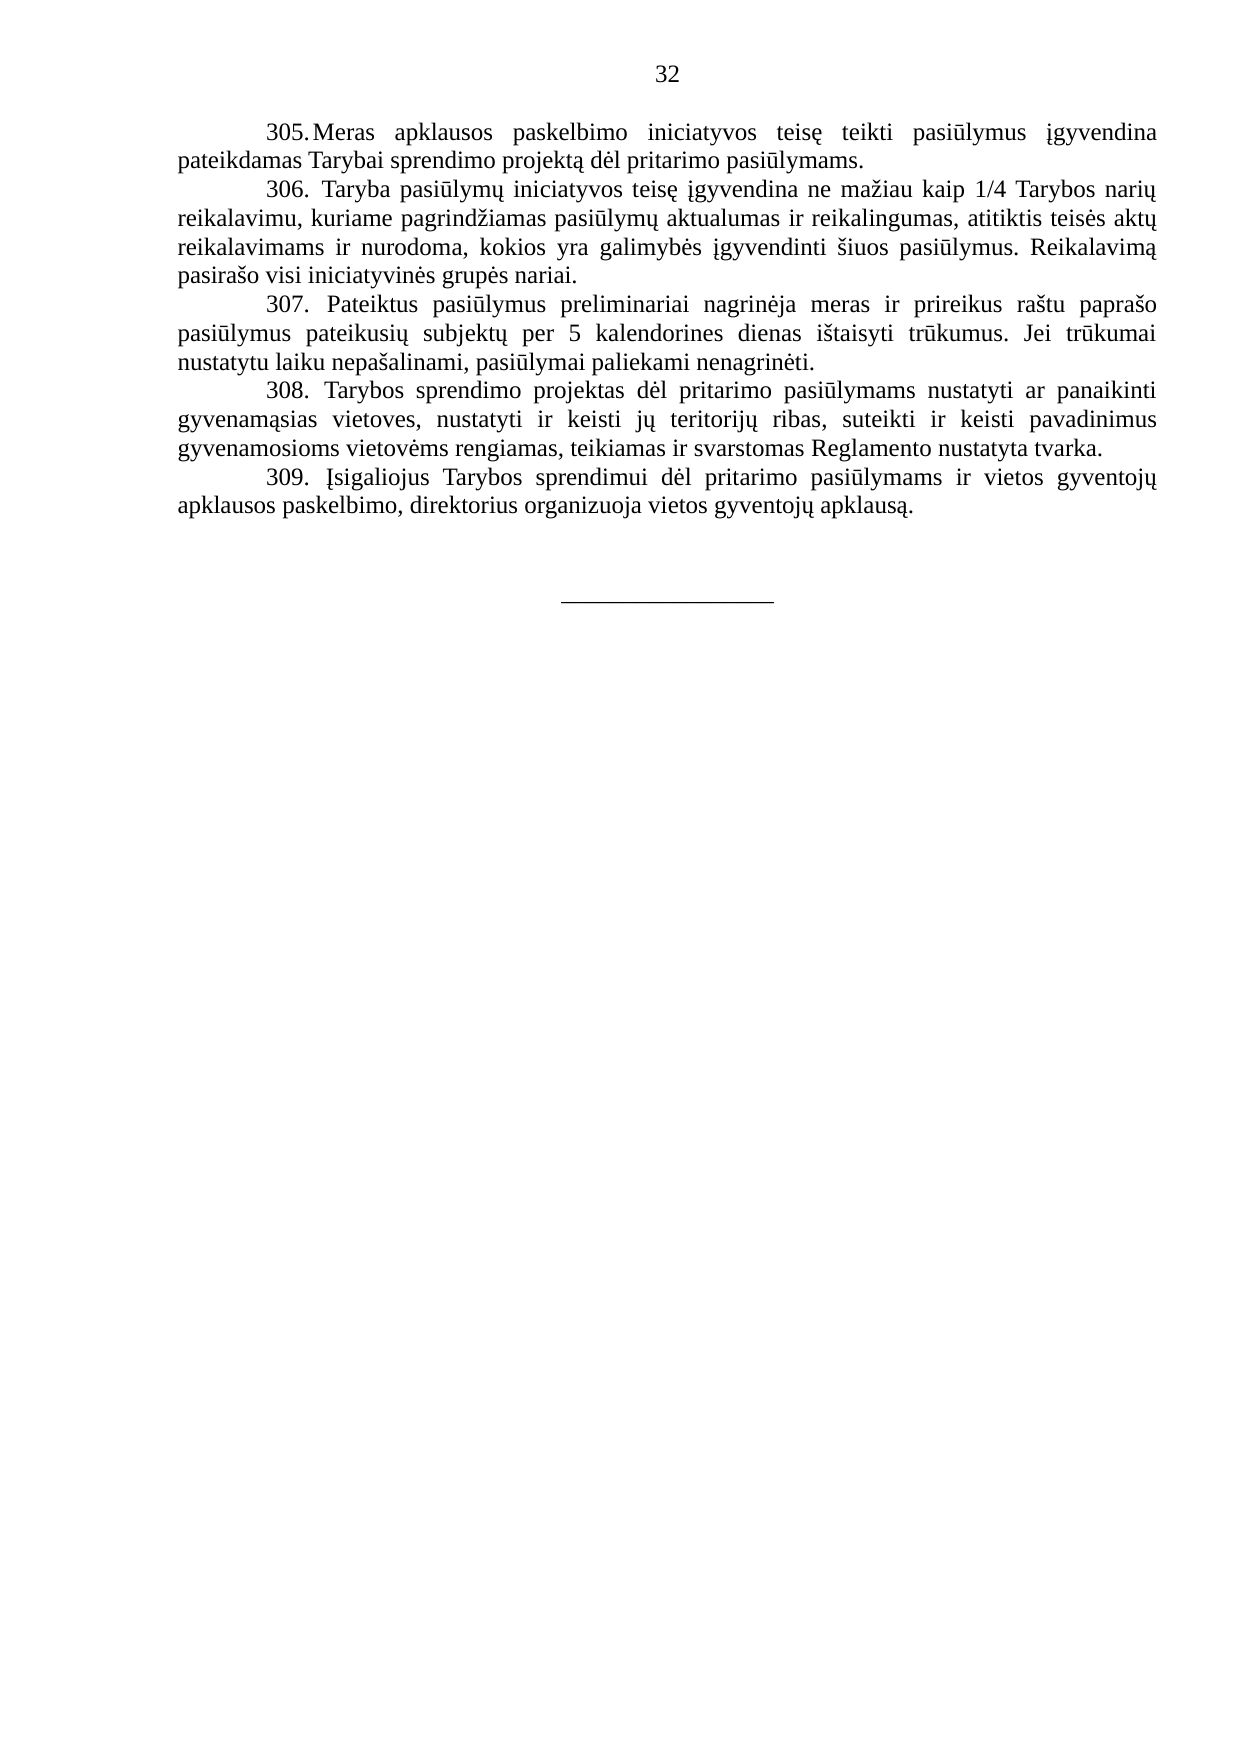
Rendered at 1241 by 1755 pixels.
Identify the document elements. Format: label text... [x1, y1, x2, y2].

text 306. Taryba pasiūlymų iniciatyvos teisę įgyvendina ne mažiau kaip 1/4 Tarybos narių reikalavimu, kuriame pagrindžiamas pasiūlymų aktualumas ir reikalingumas, atitiktis teisės aktų reikalavimams ir nurodoma, kokios yra galimybės įgyvendinti šiuos pasiūlymus. Reikalavimą pasirašo visi iniciatyvinės grupės nariai. [177, 174, 1158, 289]
text 307. Pateiktus pasiūlymus preliminariai nagrinėja meras ir prireikus raštu paprašo pasiūlymus pateikusių subjektų per 5 kalendorines dienas ištaisyti trūkumus. Jei trūkumai nustatytu laiku nepašalinami, pasiūlymai paliekami nenagrinėti. [177, 289, 1158, 375]
text 308. Tarybos sprendimo projektas dėl pritarimo pasiūlymams nustatyti ar panaikinti gyvenamąsias vietoves, nustatyti ir keisti jų teritorijų ribas, suteikti ir keisti pavadinimus gyvenamosioms vietovėms rengiamas, teikiamas ir svarstomas Reglamento nustatyta tvarka. [177, 375, 1158, 462]
text _________________ [177, 577, 1158, 605]
text 309. Įsigaliojus Tarybos sprendimui dėl pritarimo pasiūlymams ir vietos gyventojų apklausos paskelbimo, direktorius organizuoja vietos gyventojų apklausą. [177, 462, 1158, 519]
text 305. Meras apklausos paskelbimo iniciatyvos teisę teikti pasiūlymus įgyvendina pateikdamas Tarybai sprendimo projektą dėl pritarimo pasiūlymams. [177, 117, 1158, 174]
